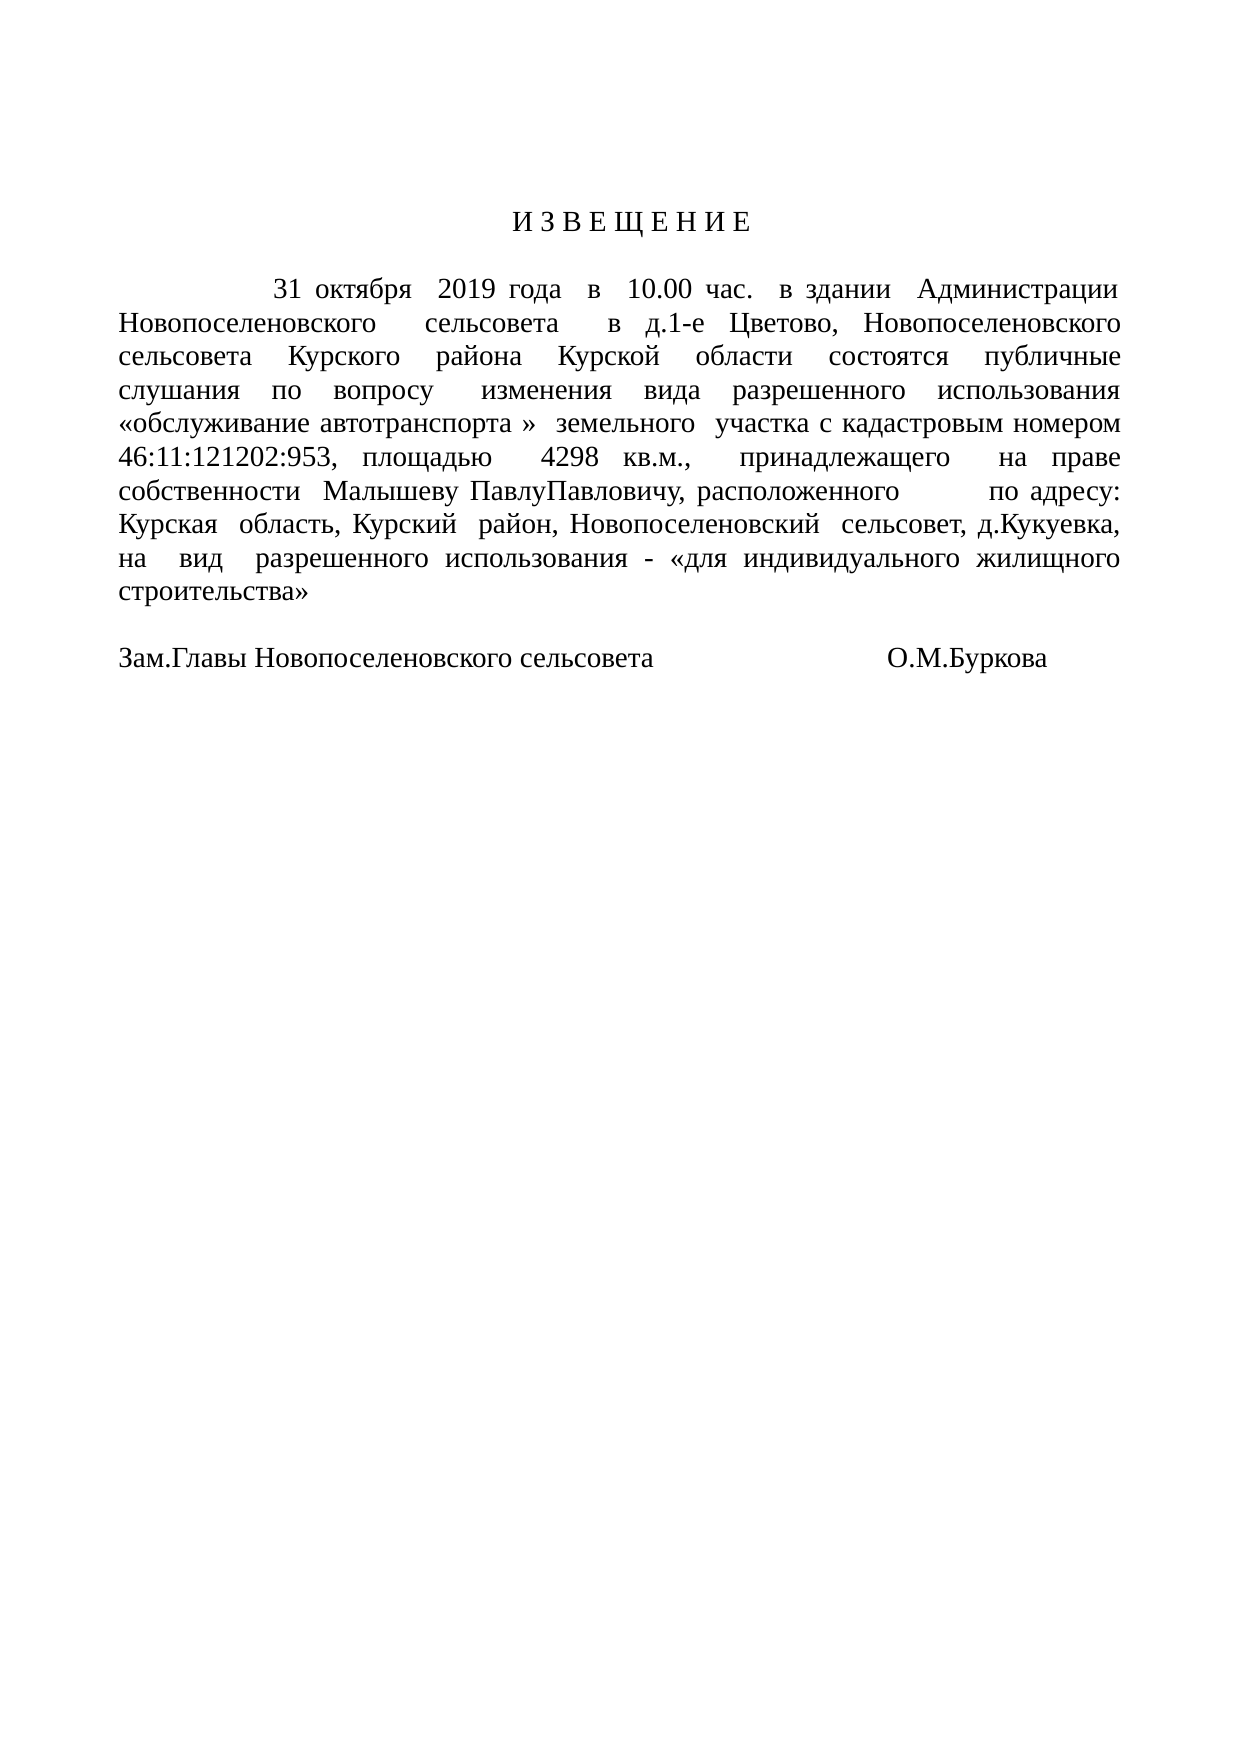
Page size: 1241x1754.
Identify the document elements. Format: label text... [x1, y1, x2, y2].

text И З В Е Щ Е Н И Е [118, 204, 1122, 238]
text 31 октября 2019 года в 10.00 час. в здании Администрации Новопоселеновского сельсовета в д.1-е Цветово, Новопоселеновского сельсовета Курского района Курской области состоятся публичные слушания по вопросу изменения вида разрешенного использования «обслуживание автотранспорта » земельного участка с кадастровым номером 46:11:121202:953, площадью 4298 кв.м., принадлежащего на праве собственности Малышеву ПавлуПавловичу, расположенного по адресу: Курская область, Курский район, Новопоселеновский сельсовет, д.Кукуевка, на вид разрешенного использования - «для индивидуального жилищного строительства» [118, 271, 1122, 607]
text Зам.Главы Новопоселеновского сельсовета О.М.Буркова [118, 640, 1122, 674]
